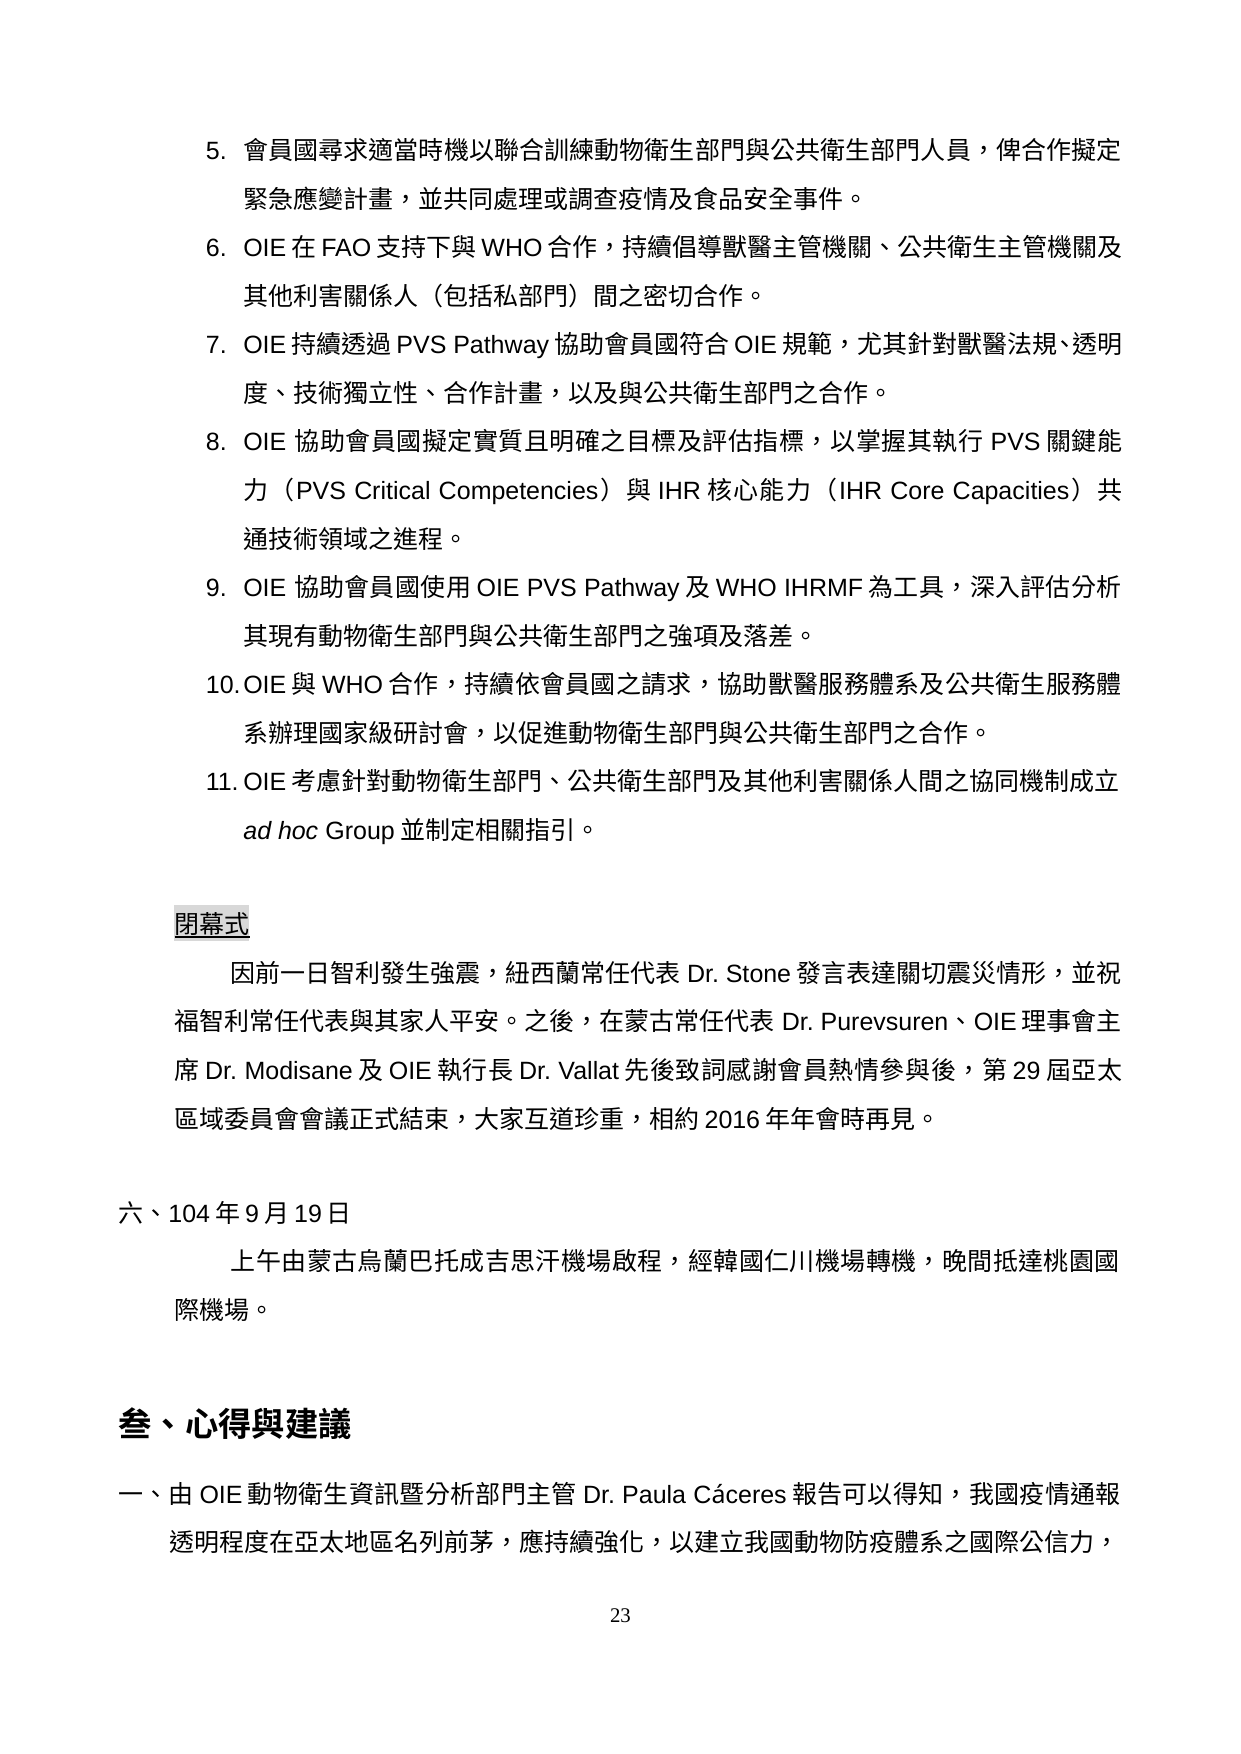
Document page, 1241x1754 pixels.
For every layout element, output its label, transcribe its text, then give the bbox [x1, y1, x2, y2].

text 閉幕式 [174, 904, 1122, 942]
text 六、104年9月19日 [118, 1193, 1122, 1230]
list OIE與WHO合作，持續依會員國之請求，協助獸醫服務體系及公共衛生服務體系辦理國家級研討會，以促進動物衛生部門與公共衛生部門之合作。 [206, 664, 1122, 750]
list OIE 協助會員國使用OIE PVS Pathway及WHO IHRMF為工具，深入評估分析其現有動物衛生部門與公共衛生部門之強項及落差。 [206, 567, 1122, 653]
text 因前一日智利發生強震，紐西蘭常任代表Dr. Stone發言表達關切震災情形，並祝福智利常任代表與其家人平安。之後，在蒙古常任代表Dr. Purevsuren、OIE理事會主席Dr. Modisane及OIE執行長Dr. Vallat先後致詞感謝會員熱情參與後，第29屆亞太區域委員會會議正式結束，大家互道珍重，相約2016年年會時再見。 [174, 952, 1122, 1136]
text 上午由蒙古烏蘭巴托成吉思汗機場啟程，經韓國仁川機場轉機，晚間抵達桃園國際機場。 [174, 1241, 1122, 1327]
list OIE考慮針對動物衛生部門、公共衛生部門及其他利害關係人間之協同機制成立ad hoc Group並制定相關指引。 [206, 761, 1122, 847]
list 會員國尋求適當時機以聯合訓練動物衛生部門與公共衛生部門人員，俾合作擬定緊急應變計畫，並共同處理或調查疫情及食品安全事件。 [206, 130, 1122, 216]
text 叁、心得與建議 [118, 1384, 1122, 1459]
list OIE 協助會員國擬定實質且明確之目標及評估指標，以掌握其執行PVS關鍵能力（PVS Critical Competencies）與IHR核心能力（IHR Core Capacities）共通技術領域之進程。 [206, 421, 1122, 556]
list OIE在FAO支持下與WHO合作，持續倡導獸醫主管機關、公共衛生主管機關及其他利害關係人（包括私部門）間之密切合作。 [206, 227, 1122, 313]
list OIE持續透過PVS Pathway協助會員國符合OIE規範，尤其針對獸醫法規、透明度、技術獨立性、合作計畫，以及與公共衛生部門之合作。 [206, 324, 1122, 410]
text 一、由OIE動物衛生資訊暨分析部門主管Dr. Paula Cáceres報告可以得知，我國疫情通報透明程度在亞太地區名列前茅，應持續強化，以建立我國動物防疫體系之國際公信力， [118, 1473, 1122, 1560]
